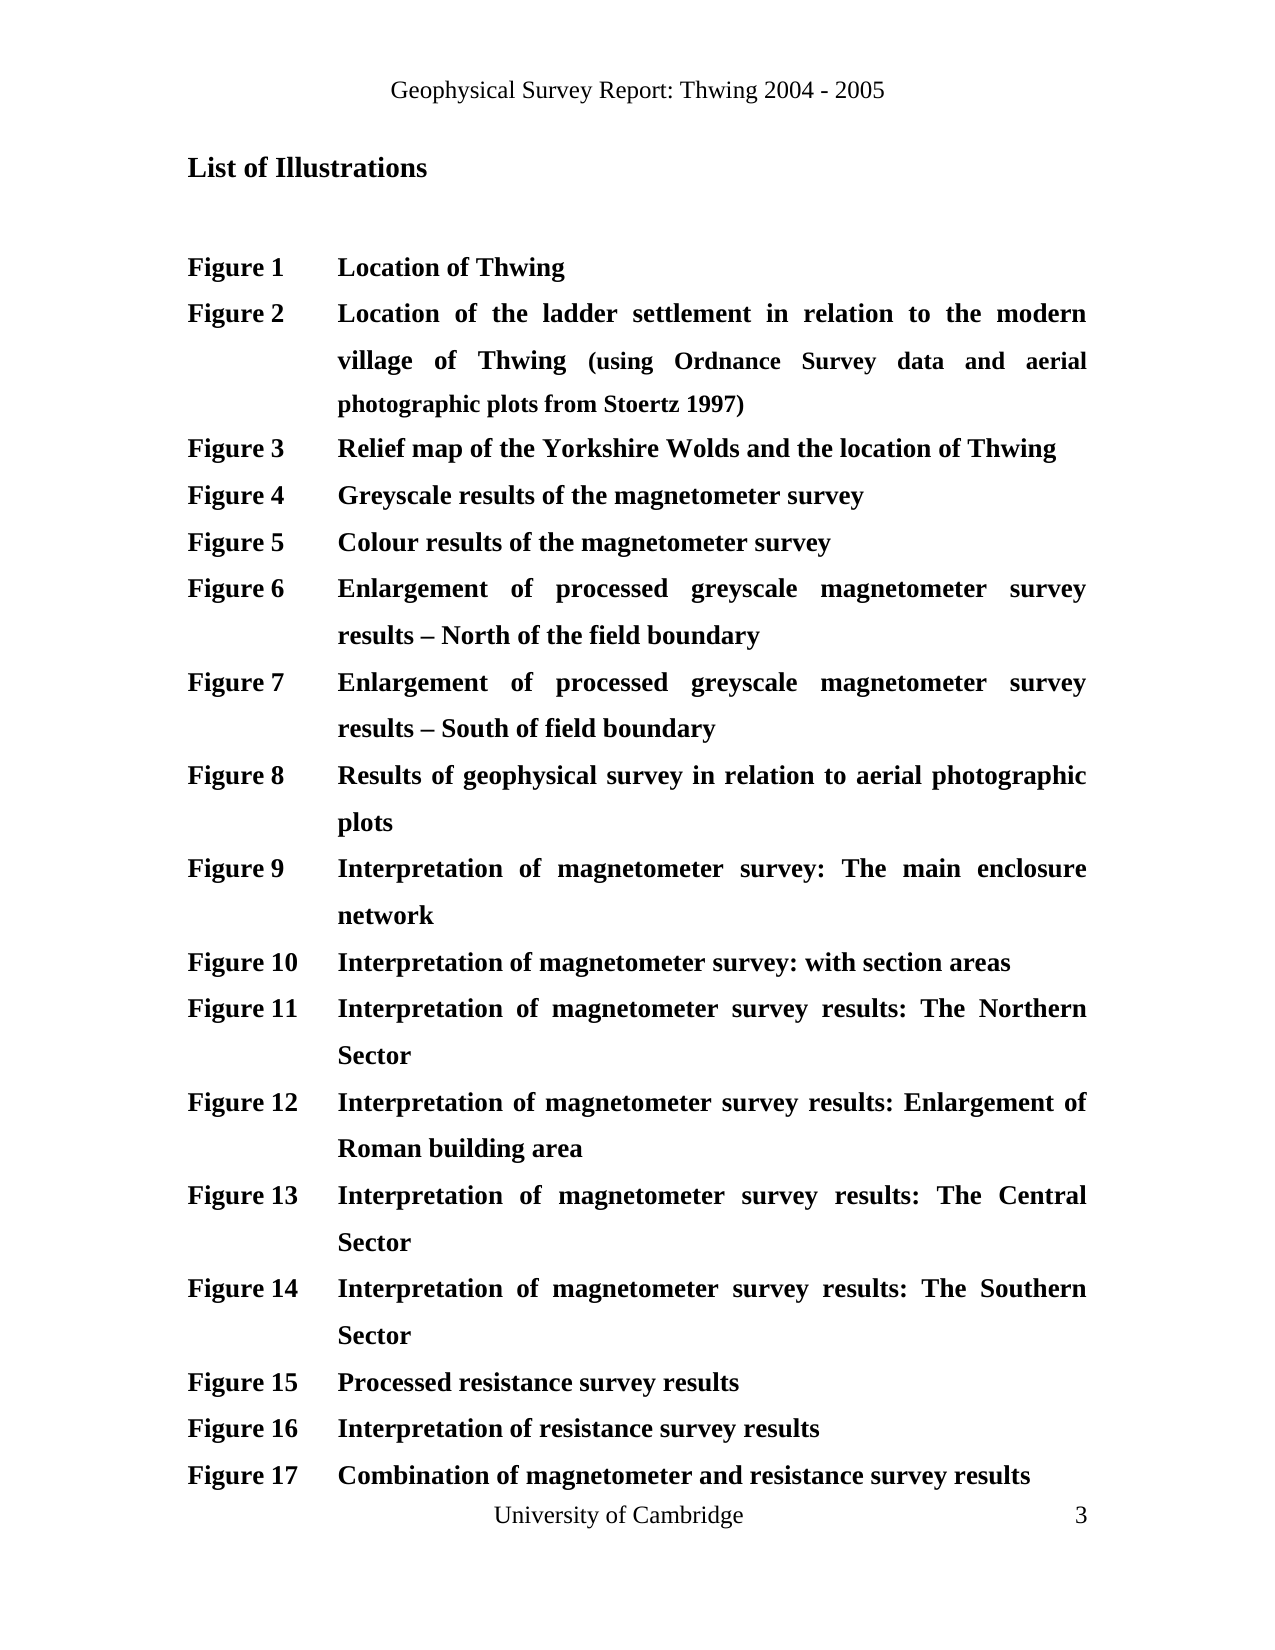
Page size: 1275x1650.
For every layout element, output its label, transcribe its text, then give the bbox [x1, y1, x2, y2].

text Figure 9 Interpretation of magnetometer survey: The main enclosure network [187, 853, 1087, 930]
text Figure 16 Interpretation of resistance survey results [187, 1413, 1087, 1444]
text Figure 8 Results of geophysical survey in relation to aerial photographic plots [187, 759, 1087, 837]
text Figure 2 Location of the ladder settlement in relation to the modern village of Thwing (using Ordnance Survey data and aerial photographic plots from Stoertz 1997) [187, 297, 1087, 418]
text Figure 13 Interpretation of magnetometer survey results: The Central Sector [187, 1179, 1087, 1257]
text Figure 5 Colour results of the magnetometer survey [187, 526, 1087, 557]
text Figure 15 Processed resistance survey results [187, 1366, 1087, 1397]
text Figure 1 Location of Thwing [187, 251, 1087, 282]
text Figure 7 Enlargement of processed greyscale magnetometer survey results – South of field boundary [187, 666, 1087, 744]
text Figure 3 Relief map of the Yorkshire Wolds and the location of Thwing [187, 433, 1087, 464]
text Figure 11 Interpretation of magnetometer survey results: The Northern Sector [187, 993, 1087, 1070]
text List of Illustrations [187, 150, 1087, 183]
text Figure 14 Interpretation of magnetometer survey results: The Southern Sector [187, 1273, 1087, 1350]
text Figure 10 Interpretation of magnetometer survey: with section areas [187, 946, 1087, 977]
text Figure 12 Interpretation of magnetometer survey results: Enlargement of Roman building area [187, 1086, 1087, 1164]
text Figure 6 Enlargement of processed greyscale magnetometer survey results – North of the field boundary [187, 573, 1087, 650]
text Figure 17 Combination of magnetometer and resistance survey results [187, 1459, 1087, 1490]
text Figure 4 Greyscale results of the magnetometer survey [187, 479, 1087, 510]
